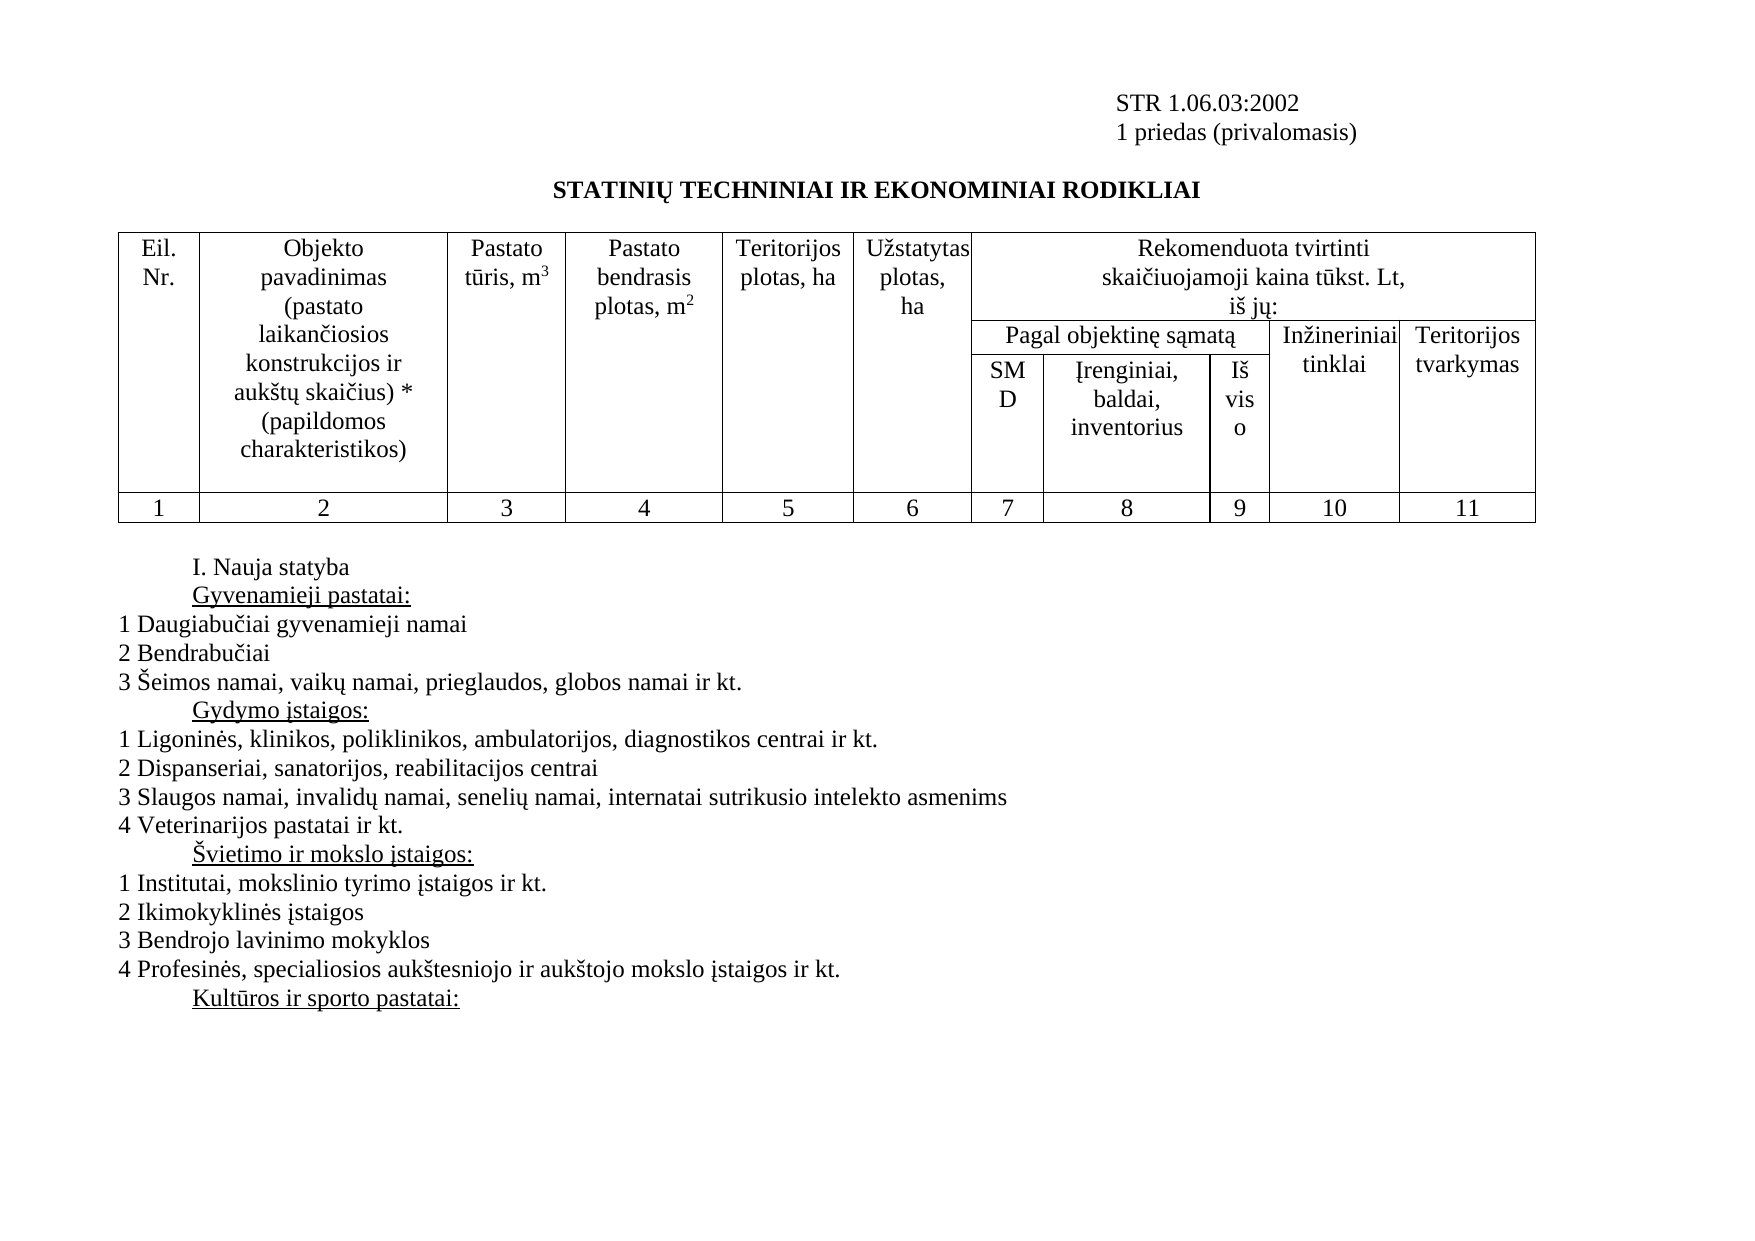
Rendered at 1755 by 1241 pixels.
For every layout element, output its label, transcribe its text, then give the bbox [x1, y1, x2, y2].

table_cell 1 [119, 493, 199, 522]
table_cell 11 [1400, 493, 1535, 522]
table_cell 3 [448, 493, 565, 522]
text STR 1.06.03:2002 [118, 88, 1636, 117]
text 1 Institutai, mokslinio tyrimo įstaigos ir kt. [118, 868, 1636, 897]
table_cell 5 [723, 493, 853, 522]
table_header Teritorijos plotas, ha [723, 233, 853, 492]
table_cell 8 [1044, 493, 1209, 522]
table_cell Pagal objektinę sąmatą [972, 321, 1269, 354]
text 1 Ligoninės, klinikos, poliklinikos, ambulatorijos, diagnostikos centrai ir kt. [118, 724, 1636, 753]
table_header Eil. Nr. [119, 233, 199, 492]
table_cell Iš viso [1211, 355, 1269, 492]
text 3 Šeimos namai, vaikų namai, prieglaudos, globos namai ir kt. [118, 667, 1636, 695]
table_header Objekto pavadinimas (pastato laikančiosios konstrukcijos ir aukštų skaičius) * (papildomos charakteristikos) [200, 233, 447, 492]
table_cell Įrenginiai, baldai, inventorius [1044, 355, 1209, 492]
text 4 Profesinės, specialiosios aukštesniojo ir aukštojo mokslo įstaigos ir kt. [118, 954, 1636, 983]
table_cell 10 [1270, 493, 1399, 522]
text 1 priedas (privalomasis) [118, 117, 1636, 146]
text STATINIŲ TECHNINIAI IR EKONOMINIAI RODIKLIAI [118, 175, 1636, 203]
table_cell 6 [854, 493, 971, 522]
text 3 Bendrojo lavinimo mokyklos [118, 925, 1636, 954]
text 2 Dispanseriai, sanatorijos, reabilitacijos centrai [118, 753, 1636, 782]
table_header Užstatytas plotas, ha [854, 233, 971, 492]
text Kultūros ir sporto pastatai: [118, 983, 1636, 1012]
table_header Pastato bendrasis plotas, m2 [566, 233, 722, 492]
table_cell 7 [972, 493, 1043, 522]
text 4 Veterinarijos pastatai ir kt. [118, 810, 1636, 839]
table_cell Teritorijos tvarkymas [1400, 321, 1535, 492]
text 3 Slaugos namai, invalidų namai, senelių namai, internatai sutrikusio intelekto asmenims [118, 782, 1636, 810]
text Švietimo ir mokslo įstaigos: [118, 839, 1636, 868]
text 2 Bendrabučiai [118, 638, 1636, 667]
table_cell SMD [972, 355, 1043, 492]
table_header Rekomenduota tvirtinti skaičiuojamoji kaina tūkst. Lt, iš jų: [972, 233, 1535, 319]
table_cell 2 [200, 493, 447, 522]
table_cell 4 [566, 493, 722, 522]
text Gydymo įstaigos: [118, 695, 1636, 724]
text 2 Ikimokyklinės įstaigos [118, 897, 1636, 925]
table_cell Inžineriniai tinklai [1270, 321, 1399, 492]
table_header Pastato tūris, m3 [448, 233, 565, 492]
text I. Nauja statyba [118, 552, 1636, 580]
text 1 Daugiabučiai gyvenamieji namai [118, 609, 1636, 638]
table_cell 9 [1211, 493, 1269, 522]
text Gyvenamieji pastatai: [118, 580, 1636, 609]
